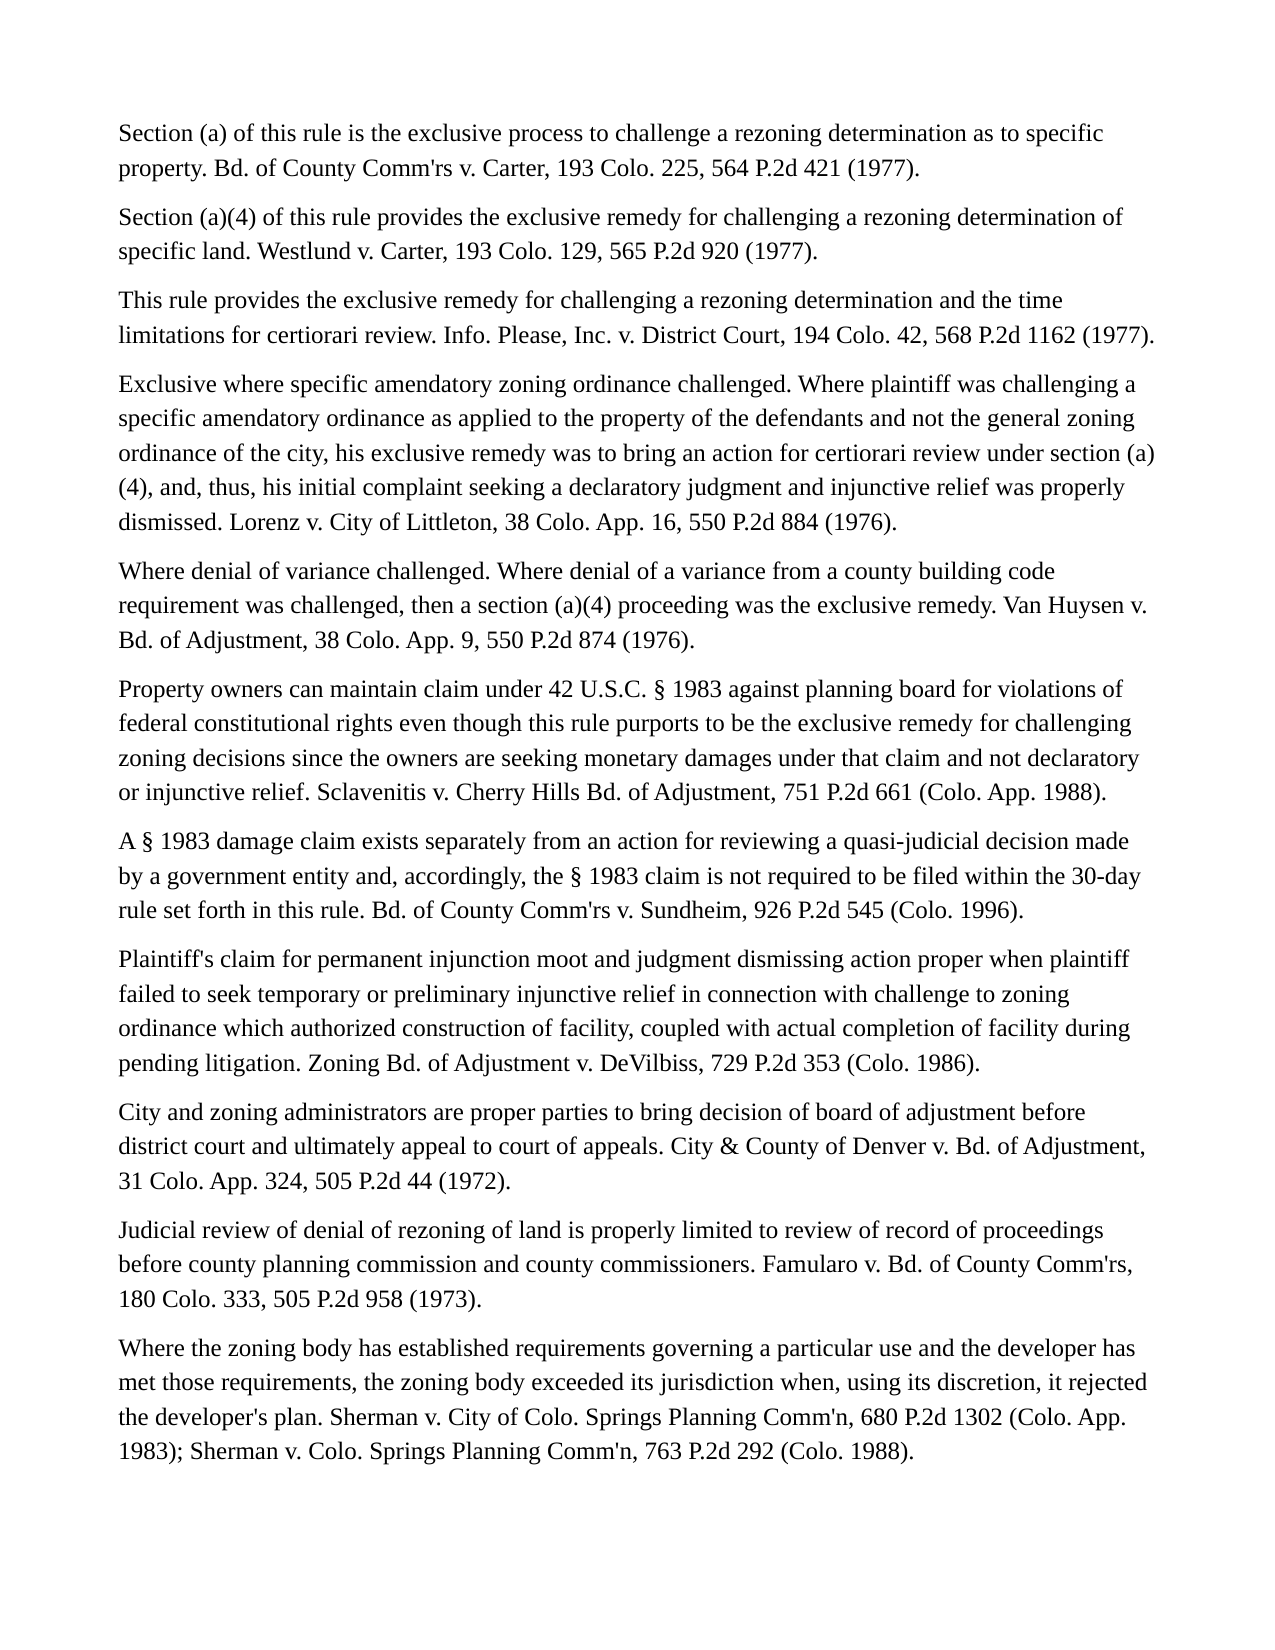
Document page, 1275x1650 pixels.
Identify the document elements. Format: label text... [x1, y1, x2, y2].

text Property owners can maintain claim under 42 U.S.C. § 1983 against planning board for violations of federal constitutional rights even though this rule purports to be the exclusive remedy for challenging zoning decisions since the owners are seeking monetary damages under that claim and not declaratory or injunctive relief. Sclavenitis v. Cherry Hills Bd. of Adjustment, 751 P.2d 661 (Colo. App. 1988). [118, 674, 1157, 806]
text Section (a) of this rule is the exclusive process to challenge a rezoning determination as to specific property. Bd. of County Comm'rs v. Carter, 193 Colo. 225, 564 P.2d 421 (1977). [118, 118, 1157, 181]
text Exclusive where specific amendatory zoning ordinance challenged. Where plaintiff was challenging a specific amendatory ordinance as applied to the property of the defendants and not the general zoning ordinance of the city, his exclusive remedy was to bring an action for certiorari review under section (a)(4), and, thus, his initial complaint seeking a declaratory judgment and injunctive relief was properly dismissed. Lorenz v. City of Littleton, 38 Colo. App. 16, 550 P.2d 884 (1976). [118, 369, 1157, 535]
text Judicial review of denial of rezoning of land is properly limited to review of record of proceedings before county planning commission and county commissioners. Famularo v. Bd. of County Comm'rs, 180 Colo. 333, 505 P.2d 958 (1973). [118, 1215, 1157, 1312]
text This rule provides the exclusive remedy for challenging a rezoning determination and the time limitations for certiorari review. Info. Please, Inc. v. District Court, 194 Colo. 42, 568 P.2d 1162 (1977). [118, 285, 1157, 348]
text City and zoning administrators are proper parties to bring decision of board of adjustment before district court and ultimately appeal to court of appeals. City & County of Denver v. Bd. of Adjustment, 31 Colo. App. 324, 505 P.2d 44 (1972). [118, 1097, 1157, 1194]
text Section (a)(4) of this rule provides the exclusive remedy for challenging a rezoning determination of specific land. Westlund v. Carter, 193 Colo. 129, 565 P.2d 920 (1977). [118, 202, 1157, 265]
text Where the zoning body has established requirements governing a particular use and the developer has met those requirements, the zoning body exceeded its jurisdiction when, using its discretion, it rejected the developer's plan. Sherman v. City of Colo. Springs Planning Comm'n, 680 P.2d 1302 (Colo. App. 1983); Sherman v. Colo. Springs Planning Comm'n, 763 P.2d 292 (Colo. 1988). [118, 1333, 1157, 1465]
text Where denial of variance challenged. Where denial of a variance from a county building code requirement was challenged, then a section (a)(4) proceeding was the exclusive remedy. Van Huysen v. Bd. of Adjustment, 38 Colo. App. 9, 550 P.2d 874 (1976). [118, 556, 1157, 653]
text Plaintiff's claim for permanent injunction moot and judgment dismissing action proper when plaintiff failed to seek temporary or preliminary injunctive relief in connection with challenge to zoning ordinance which authorized construction of facility, coupled with actual completion of facility during pending litigation. Zoning Bd. of Adjustment v. DeVilbiss, 729 P.2d 353 (Colo. 1986). [118, 944, 1157, 1076]
text A § 1983 damage claim exists separately from an action for reviewing a quasi-judicial decision made by a government entity and, accordingly, the § 1983 claim is not required to be filed within the 30-day rule set forth in this rule. Bd. of County Comm'rs v. Sundheim, 926 P.2d 545 (Colo. 1996). [118, 826, 1157, 924]
